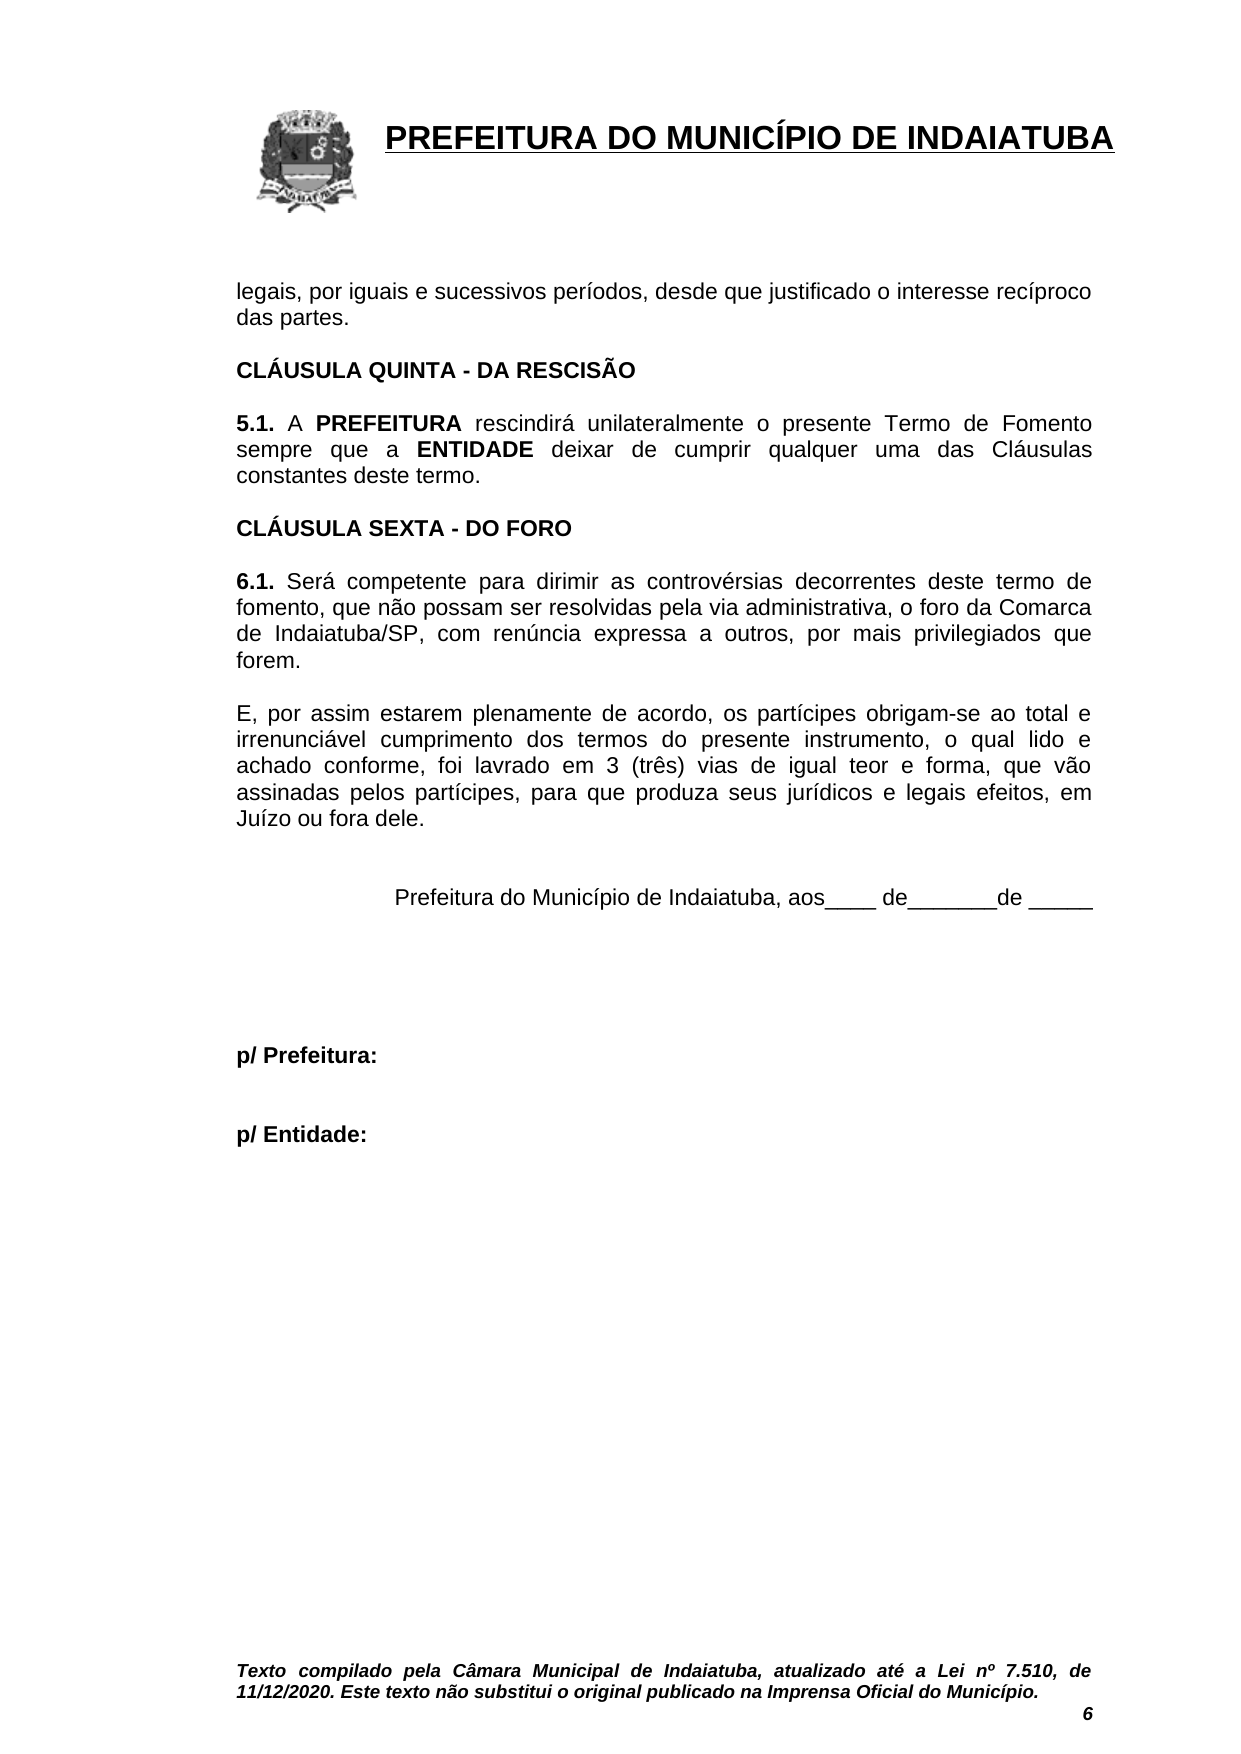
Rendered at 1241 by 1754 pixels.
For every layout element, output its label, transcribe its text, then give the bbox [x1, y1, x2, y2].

text CLÁUSULA QUINTA - DA RESCISÃO [236, 357, 1092, 383]
text CLÁUSULA SEXTA - DO FORO [236, 515, 1092, 541]
text p/ Prefeitura: [236, 1042, 1092, 1068]
text Prefeitura do Município de Indaiatuba, aos____ de_______de _____ [236, 884, 1092, 910]
text E, por assim estarem plenamente de acordo, os partícipes obrigam-se ao total e irrenunciável cumprimento dos termos do presente instrumento, o qual lido e achado conforme, foi lavrado em 3 (três) vias de igual teor e forma, que vão assinadas pelos partícipes, para que produza seus jurídicos e legais efeitos, em Juízo ou fora dele. [236, 699, 1092, 831]
text legais, por iguais e sucessivos períodos, desde que justificado o interesse recíproco das partes. [236, 278, 1092, 331]
text p/ Entidade: [236, 1121, 1092, 1147]
text 6.1. Será competente para dirimir as controvérsias decorrentes deste termo de fomento, que não possam ser resolvidas pela via administrativa, o foro da Comarca de Indaiatuba/SP, com renúncia expressa a outros, por mais privilegiados que forem. [236, 568, 1092, 673]
text 5.1. A PREFEITURA rescindirá unilateralmente o presente Termo de Fomento sempre que a ENTIDADE deixar de cumprir qualquer uma das Cláusulas constantes deste termo. [236, 409, 1092, 489]
